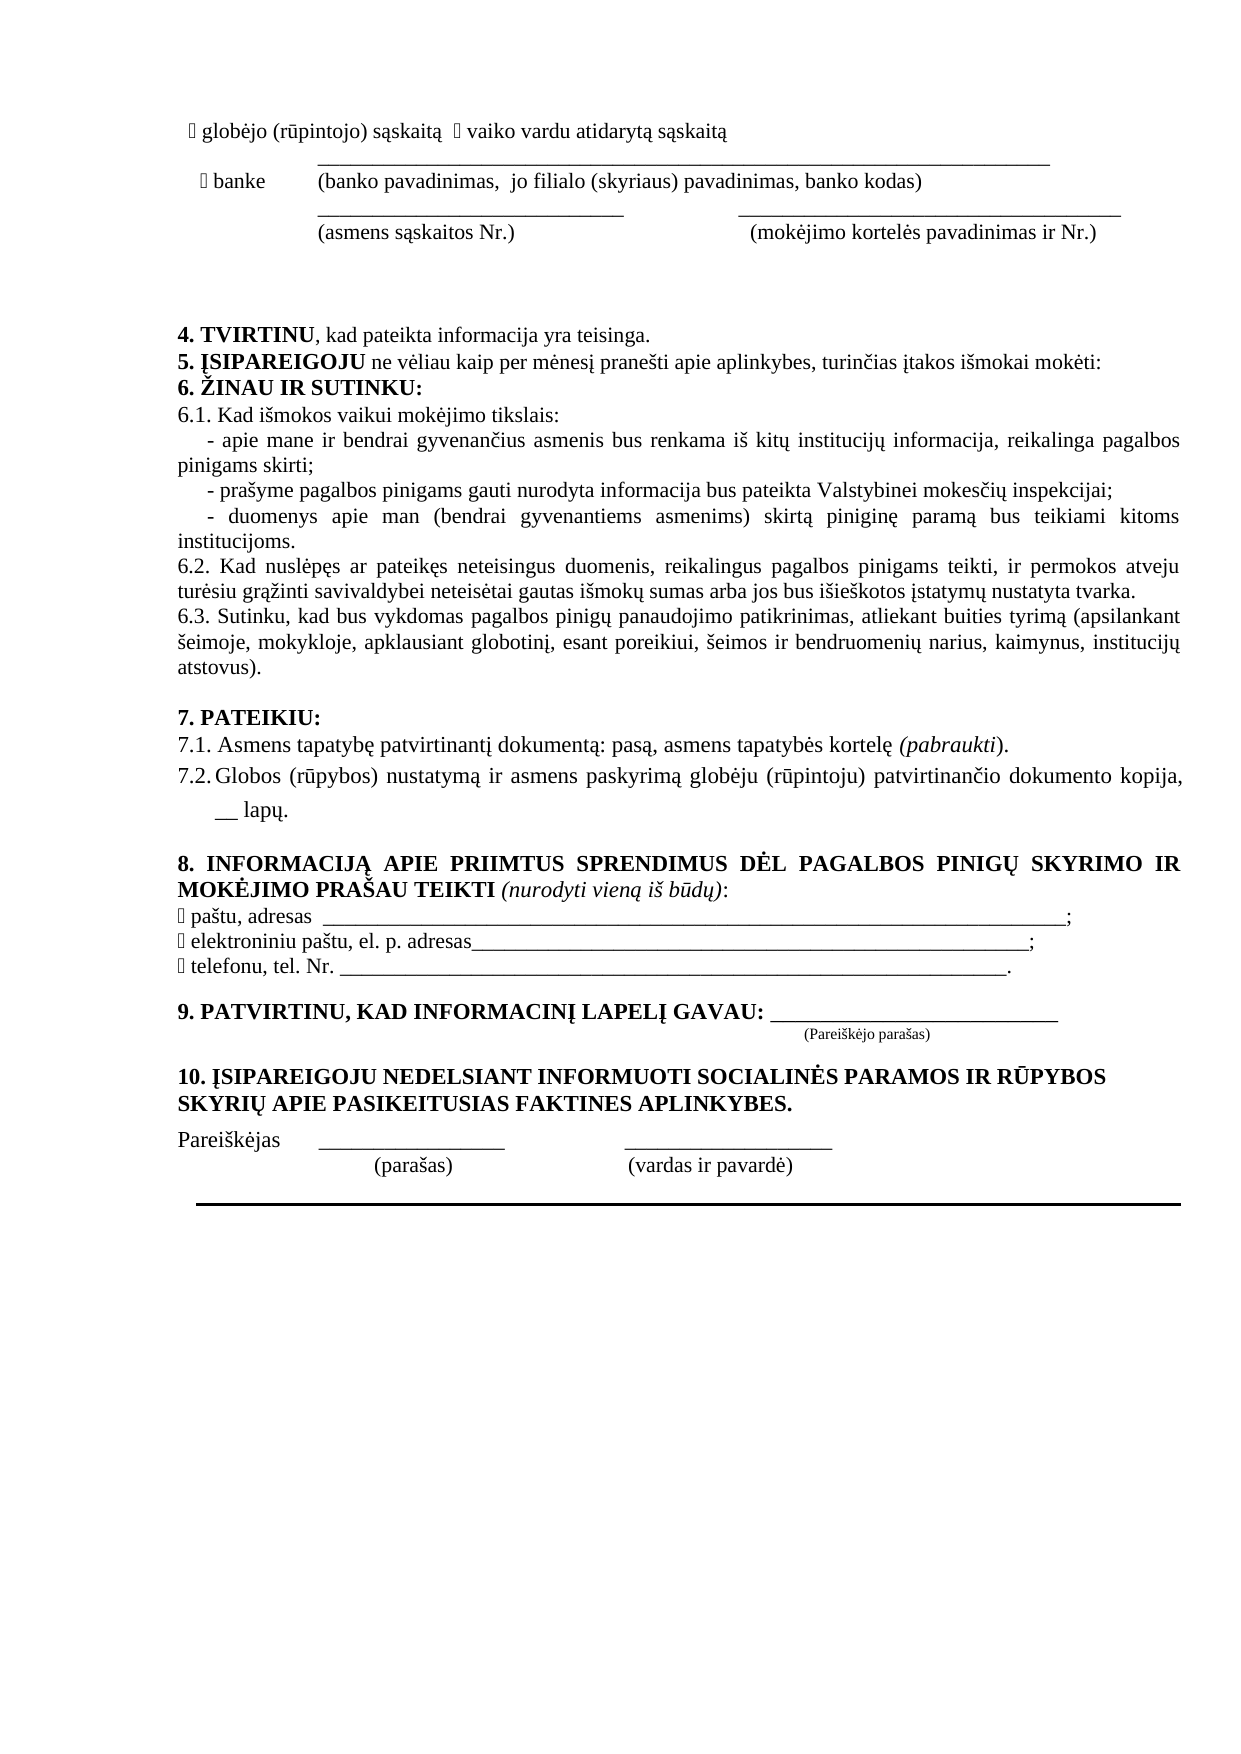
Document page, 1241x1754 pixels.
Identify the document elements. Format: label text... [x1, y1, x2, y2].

text 6. ŽINAU IR SUTINKU: [177, 374, 1181, 401]
text 6.3. Sutinku, kad bus vykdomas pagalbos pinigų panaudojimo patikrinimas, atliekant buities tyrimą (apsilankant šeimoje, mokykloje, apklausiant globotinį, esant poreikiui, šeimos ir bendruomenių narius, kaimynus, institucijų atstovus). [177, 603, 1181, 679]
text 5. ĮSIPAREIGOJU ne vėliau kaip per mėnesį pranešti apie aplinkybes, turinčias įtakos išmokai mokėti: [177, 348, 1181, 374]
text - duomenys apie man (bendrai gyvenantiems asmenims) skirtą piniginę paramą bus teikiami kitoms institucijoms. [177, 503, 1181, 553]
text 8. INFORMACIJĄ APIE PRIIMTUS SPRENDIMUS DĖL PAGALBOS PINIGŲ SKYRIMO IR MOKĖJIMO PRAŠAU TEIKTI (nurodyti vieną iš būdų): [177, 850, 1181, 903]
table_cell [306, 269, 1201, 294]
text  globėjo (rūpintojo) sąskaitą  vaiko vardu atidarytą sąskaitą [177, 118, 1181, 143]
table_header ___________________________________________________________________ (banko pavadinimas, jo filialo (skyriaus) pavadinimas, banko kodas) ____________________________ ___________________________________ (asmens sąskaitos Nr.) (mokėjimo kortelės pavadinimas ir Nr.) [306, 143, 1201, 244]
text 10. ĮSIPAREIGOJU NEDELSIANT INFORMUOTI SOCIALINĖS PARAMOS IR RŪPYBOS SKYRIŲ APIE PASIKEITUSIAS FAKTINES APLINKYBES. [177, 1063, 1181, 1116]
text Pareiškėjas _________________ ___________________ (parašas) (vardas ir pavardė) [177, 1126, 1181, 1177]
text 6.2. Kad nuslėpęs ar pateikęs neteisingus duomenis, reikalingus pagalbos pinigams teikti, ir permokos atveju turėsiu grąžinti savivaldybei neteisėtai gautas išmokų sumas arba jos bus išieškotos įstatymų nustatyta tvarka. [177, 553, 1181, 603]
table_cell [189, 244, 593, 269]
text 7.2. Globos (rūpybos) nustatymą ir asmens paskyrimą globėju (rūpintoju) patvirtinančio dokumento kopija, __ lapų. [177, 757, 1184, 824]
text 7.1. Asmens tapatybę patvirtinantį dokumentą: pasą, asmens tapatybės kortelę (pabraukti). [177, 731, 1183, 757]
text - apie mane ir bendrai gyvenančius asmenis bus renkama iš kitų institucijų informacija, reikalinga pagalbos pinigams skirti; [177, 427, 1181, 477]
text  elektroniniu paštu, el. p. adresas___________________________________________________; [177, 928, 1181, 953]
text - prašyme pagalbos pinigams gauti nurodyta informacija bus pateikta Valstybinei mokesčių inspekcijai; [177, 477, 1181, 503]
text 6.1. Kad išmokos vaikui mokėjimo tikslais: [177, 401, 1181, 427]
text 7. PATEIKIU: [177, 704, 1183, 731]
table_cell [189, 269, 306, 294]
table_cell [593, 244, 1201, 269]
text  paštu, adresas ____________________________________________________________________; [177, 903, 1181, 928]
text 4. TVIRTINU, kad pateikta informacija yra teisinga. [177, 322, 1181, 348]
text 9. PATVIRTINU, KAD INFORMACINĮ LAPELĮ GAVAU: _______________________ (Pareiškėjo parašas) [177, 996, 1181, 1054]
text  telefonu, tel. Nr. _____________________________________________________________. [177, 953, 1181, 978]
table_header  banke [189, 143, 306, 244]
